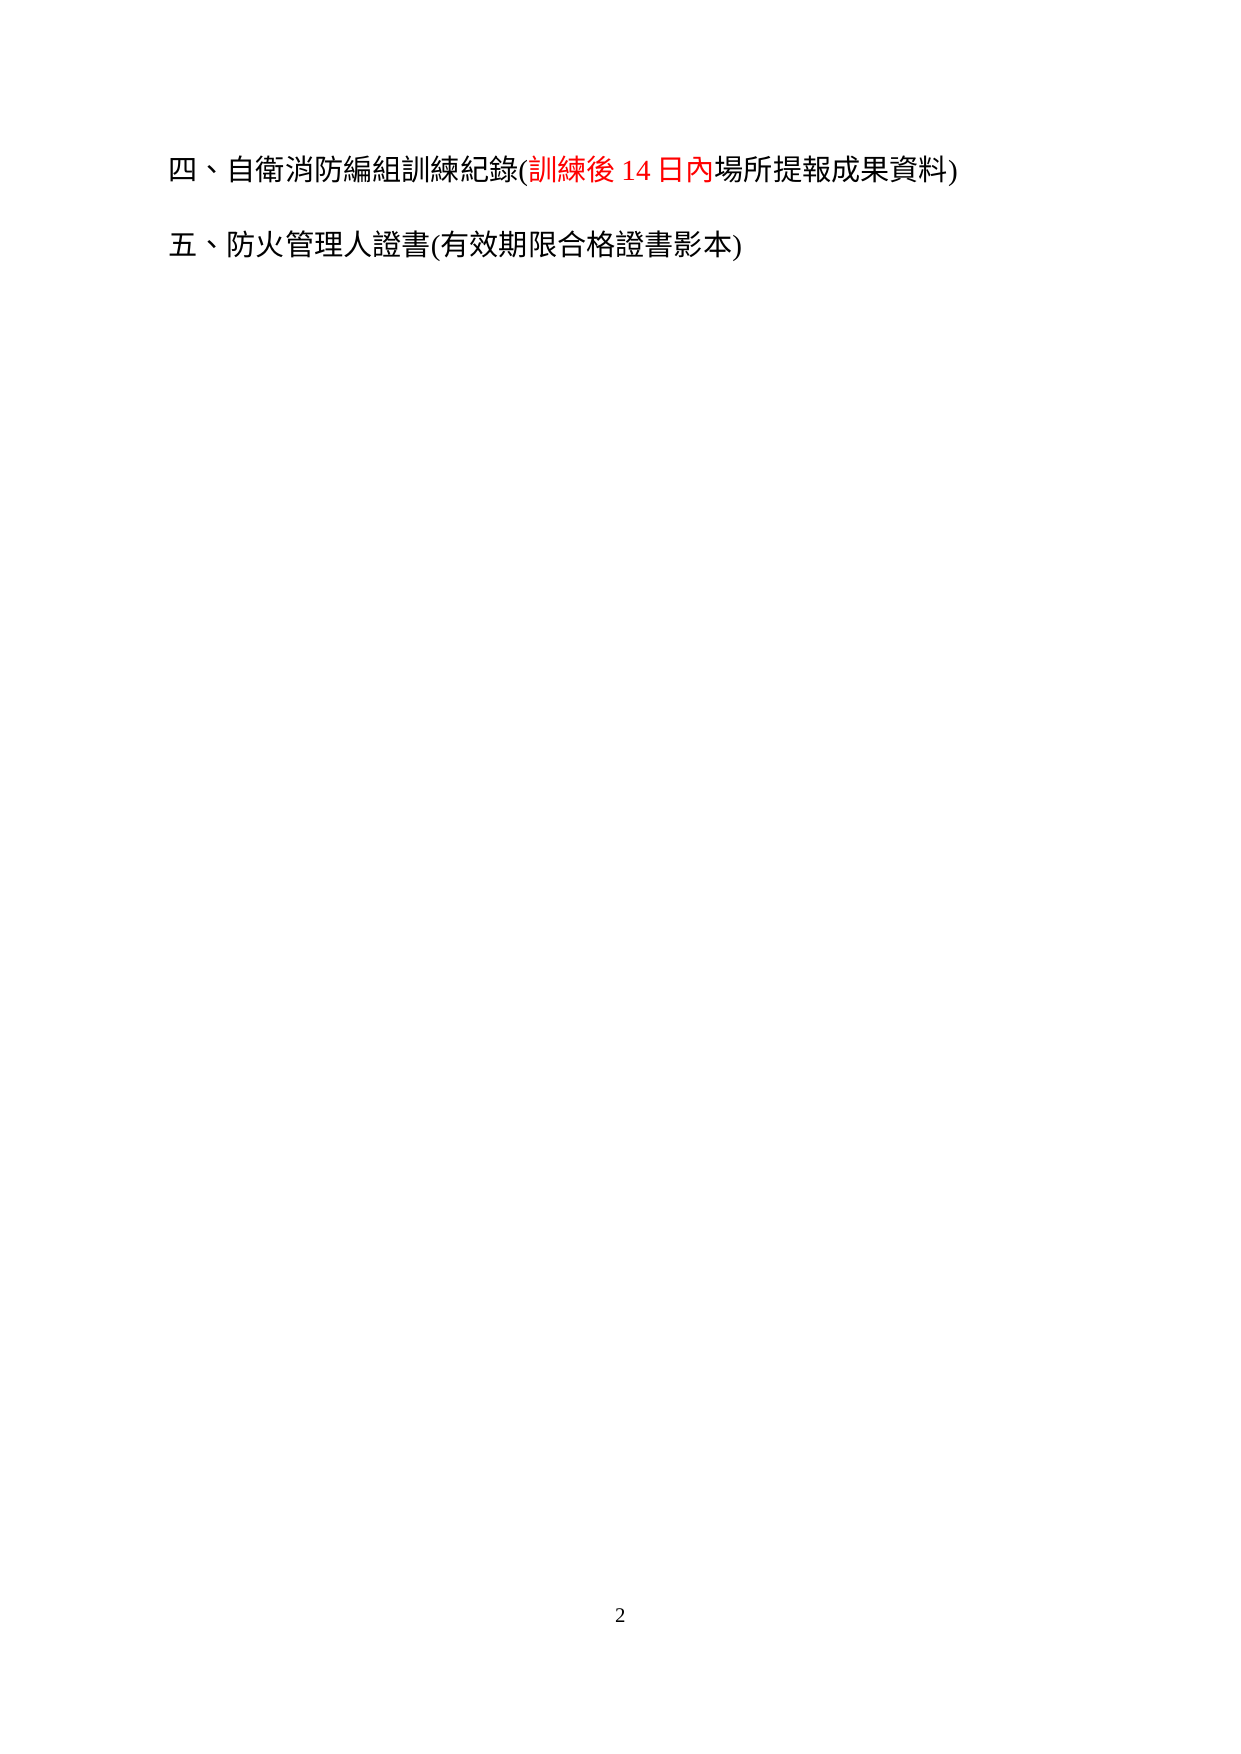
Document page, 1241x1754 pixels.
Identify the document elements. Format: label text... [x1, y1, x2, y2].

list 自衛消防編組訓練紀錄(訓練後14日內場所提報成果資料) [168, 130, 1122, 205]
list 防火管理人證書(有效期限合格證書影本) [168, 205, 1122, 280]
